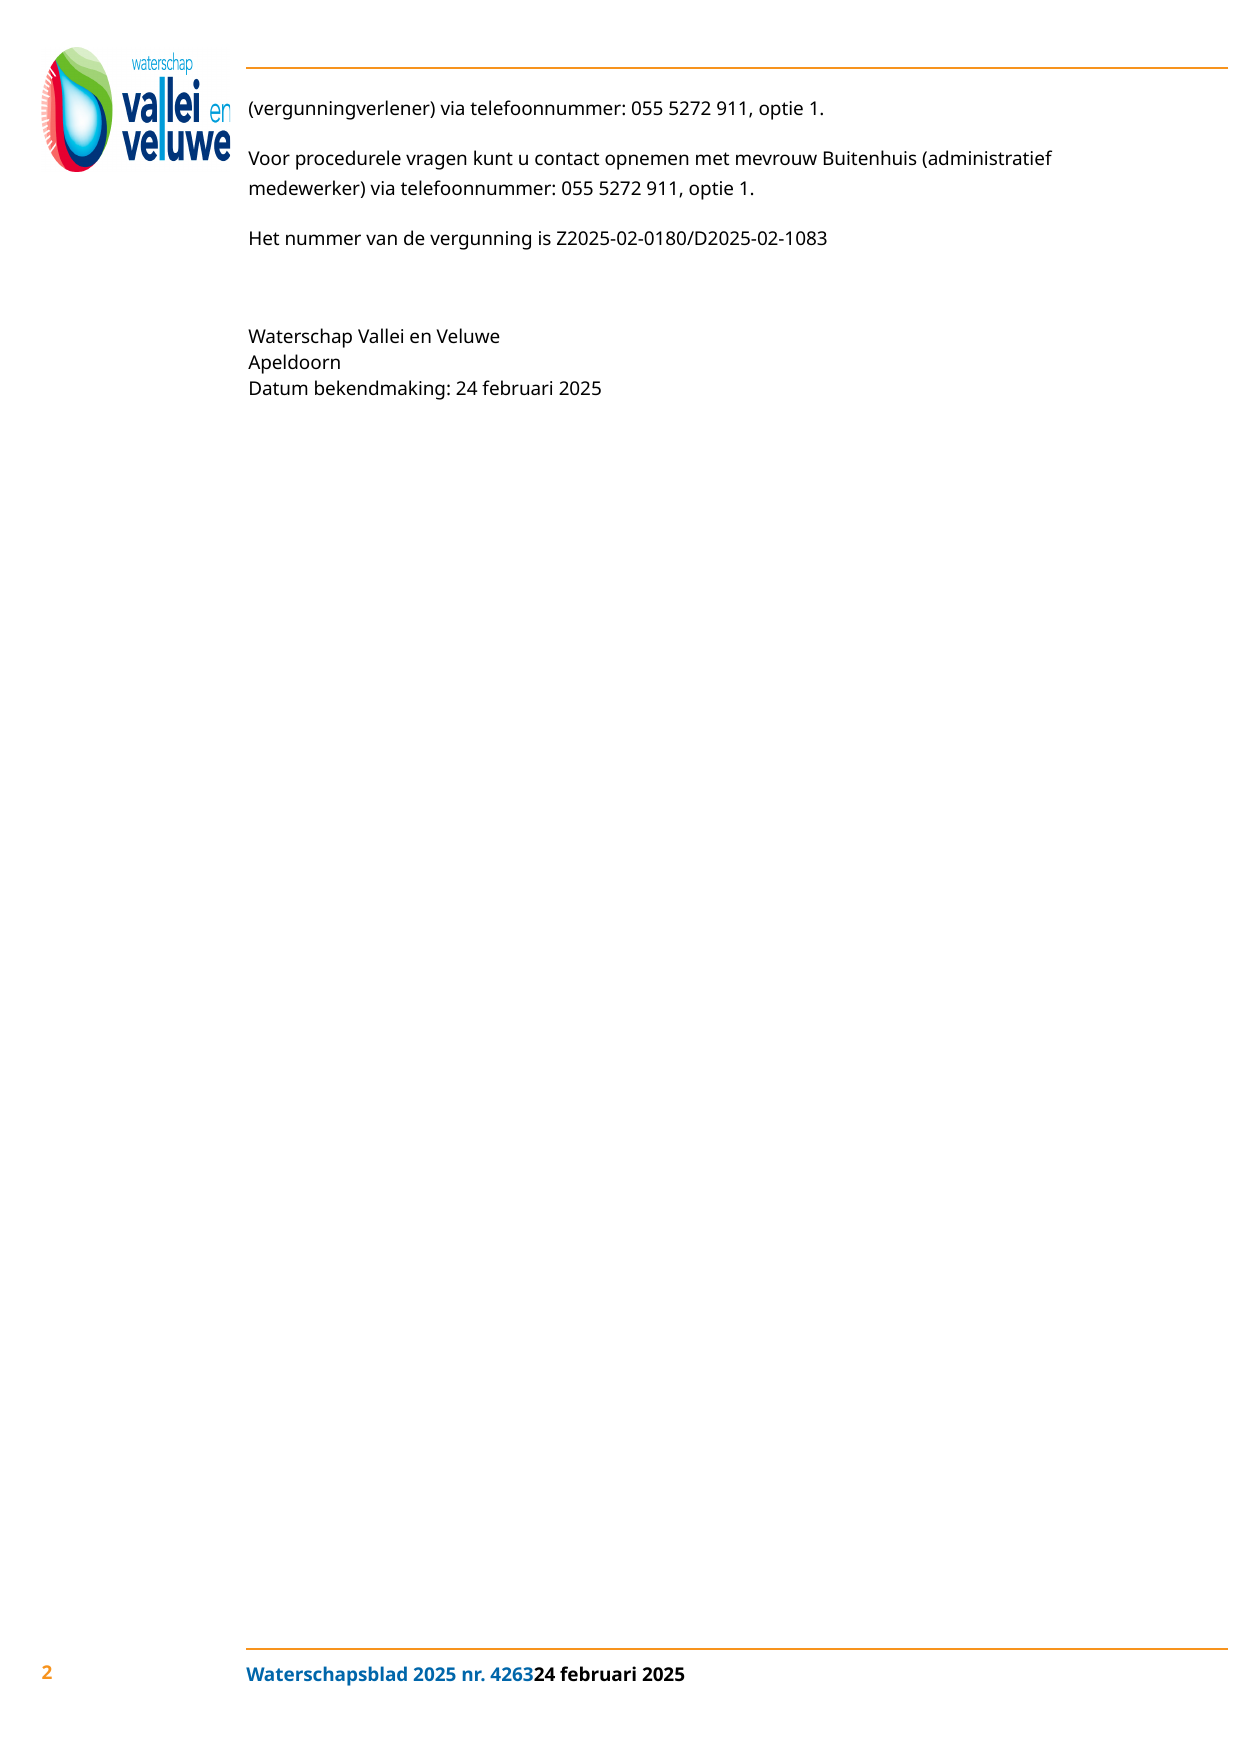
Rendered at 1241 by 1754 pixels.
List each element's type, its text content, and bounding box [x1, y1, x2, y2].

text Voor procedurele vragen kunt u contact opnemen met mevrouw Buitenhuis (administratief medewerker) via telefoonnummer: 055 5272 911, optie 1. [248, 145, 1152, 201]
text (vergunningverlener) via telefoonnummer: 055 5272 911, optie 1. [248, 95, 1152, 121]
text Apeldoorn [248, 349, 1152, 375]
picture [41, 47, 231, 172]
text Het nummer van de vergunning is Z2025-02-0180/D2025-02-1083 [248, 225, 1152, 251]
text Waterschap Vallei en Veluwe [248, 323, 1152, 349]
text Datum bekendmaking: 24 februari 2025 [248, 375, 1152, 401]
